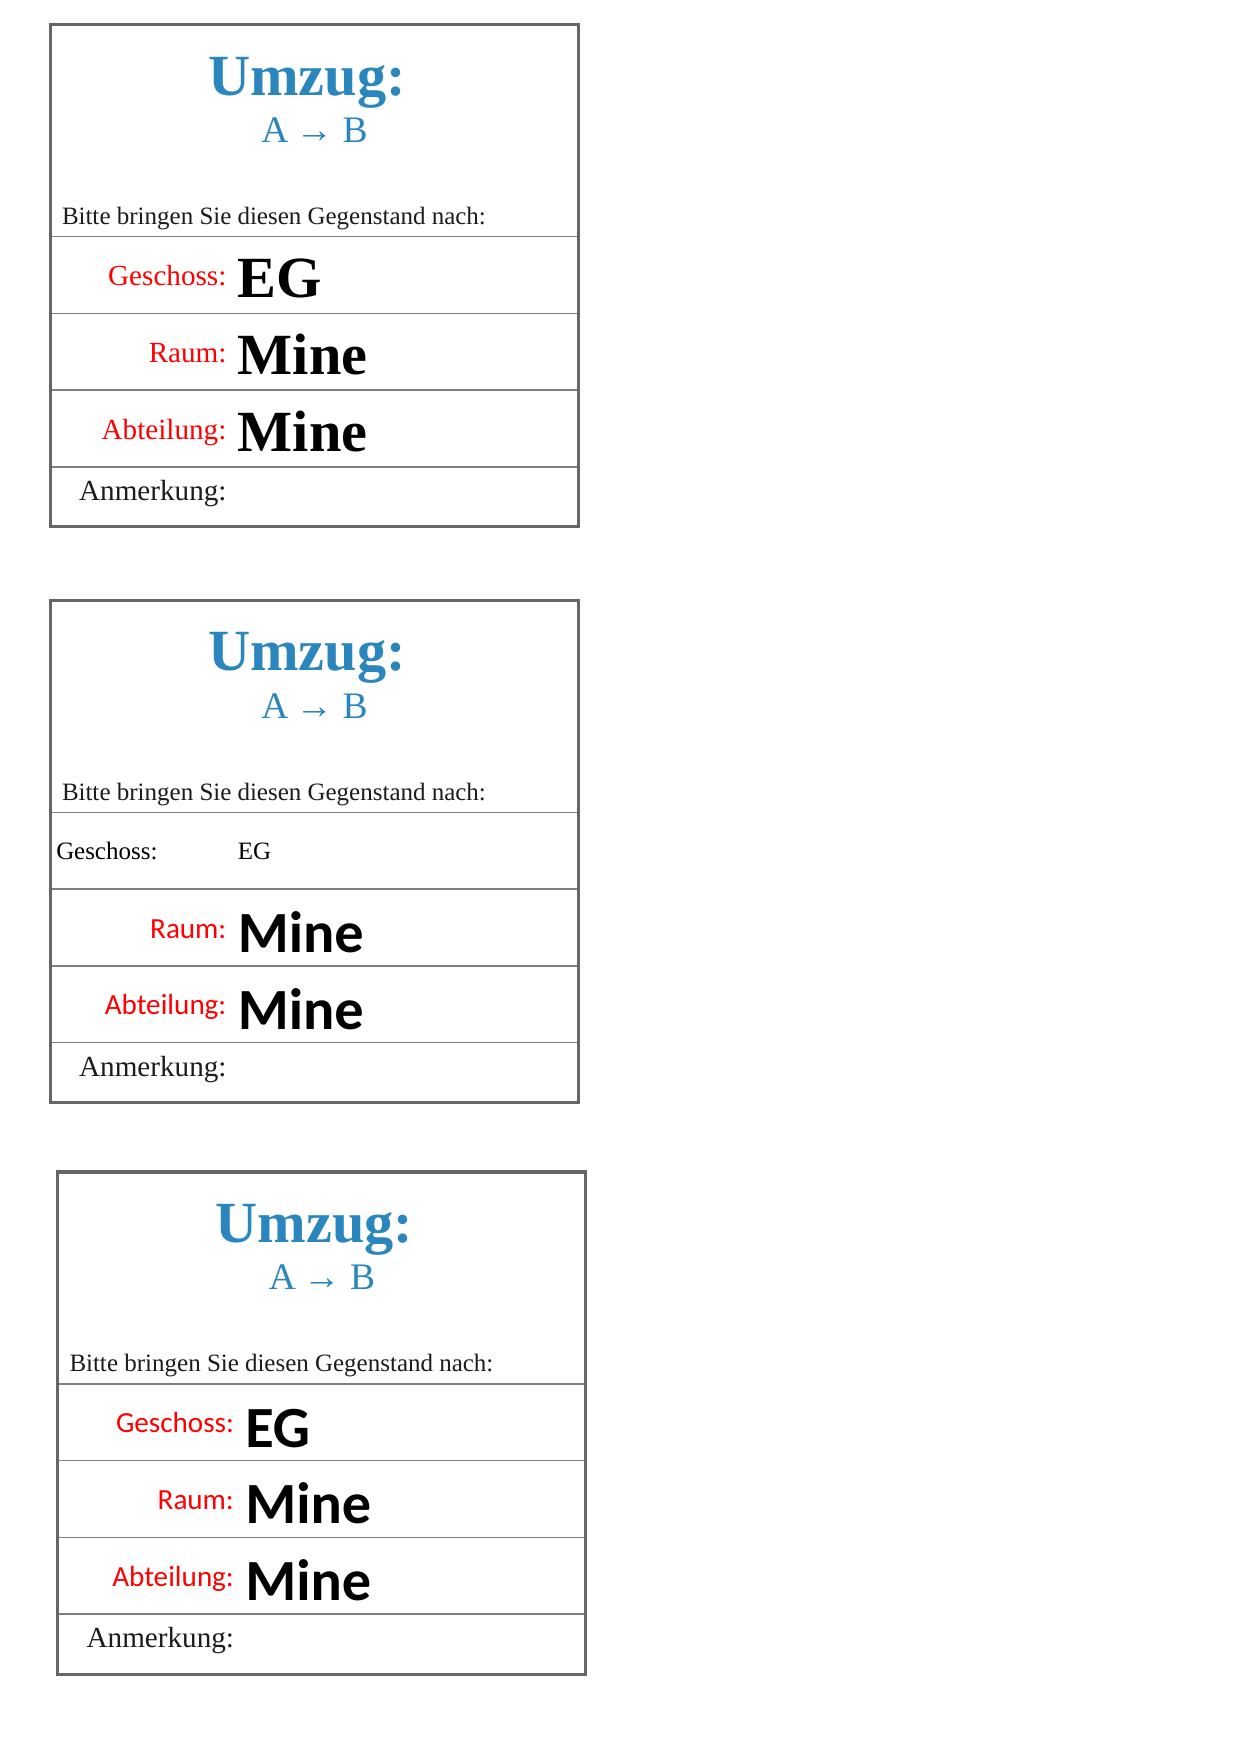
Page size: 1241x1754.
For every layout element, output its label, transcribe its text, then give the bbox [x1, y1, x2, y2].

table_cell [232, 468, 577, 525]
table_header Umzug: A → B [59, 1174, 584, 1312]
table_cell Bitte bringen Sie diesen Gegenstand nach: [59, 1312, 584, 1383]
table_cell EG [232, 813, 577, 888]
table_cell Mine [232, 890, 577, 965]
table_cell Raum: [52, 314, 232, 389]
table_cell Bitte bringen Sie diesen Gegenstand nach: [52, 165, 577, 236]
table_cell Geschoss: [52, 813, 232, 888]
table_cell Mine [232, 967, 577, 1042]
table_cell Abteilung: [59, 1538, 239, 1613]
table_header Umzug: A → B [52, 602, 577, 741]
table_cell Bitte bringen Sie diesen Gegenstand nach: [52, 741, 577, 812]
table_cell Mine [239, 1461, 584, 1537]
table_cell Mine [232, 314, 577, 389]
table_cell [239, 1615, 584, 1672]
table_cell Mine [232, 391, 577, 466]
table_cell Raum: [52, 890, 232, 965]
table_cell EG [239, 1385, 584, 1460]
table_cell Mine [239, 1538, 584, 1613]
table_cell Raum: [59, 1461, 239, 1537]
table_cell [232, 1043, 577, 1101]
table_cell Anmerkung: [59, 1615, 239, 1672]
table_cell Geschoss: [52, 237, 232, 313]
table_cell Anmerkung: [52, 1043, 232, 1101]
table_cell EG [232, 237, 577, 313]
table_cell Geschoss: [59, 1385, 239, 1460]
table_header Umzug: A → B [52, 26, 577, 165]
table_cell Abteilung: [52, 391, 232, 466]
table_cell Anmerkung: [52, 468, 232, 525]
table_cell Abteilung: [52, 967, 232, 1042]
